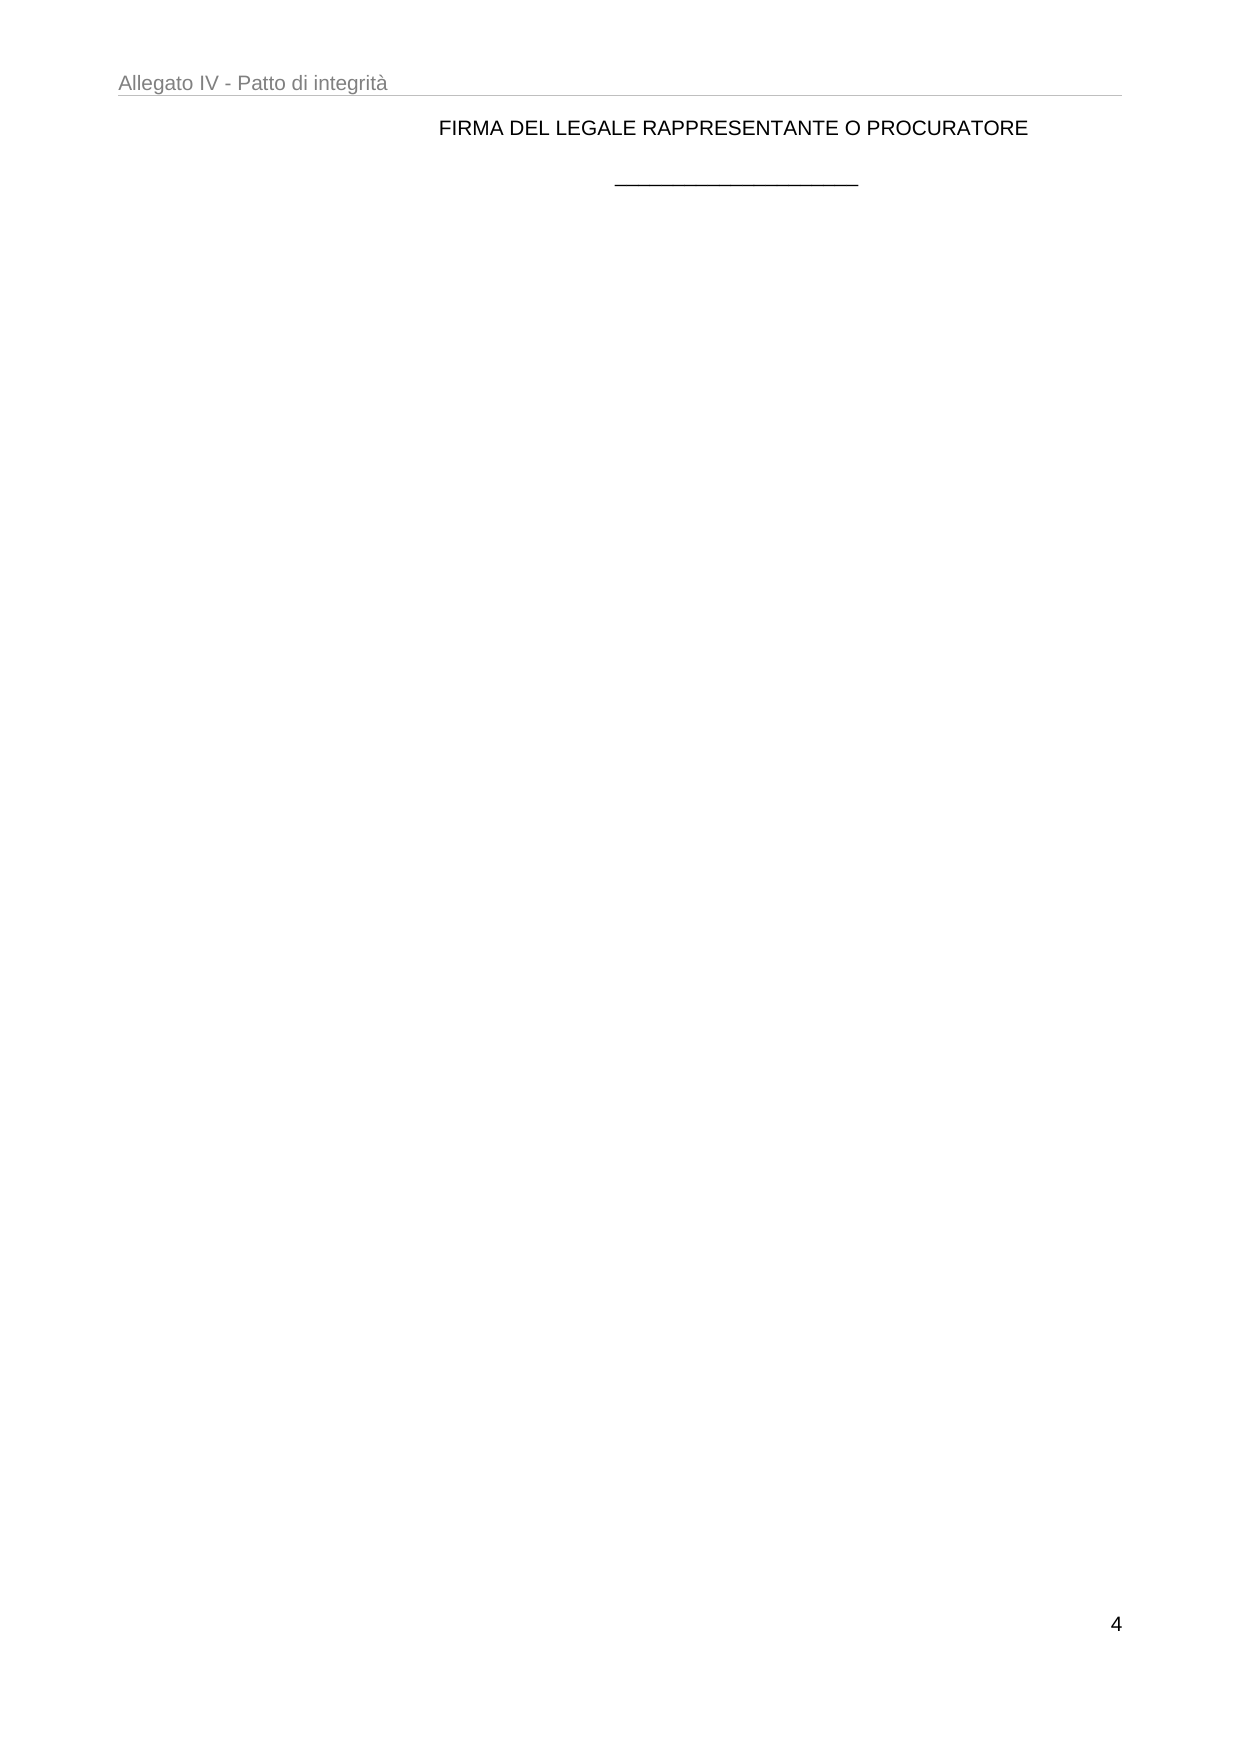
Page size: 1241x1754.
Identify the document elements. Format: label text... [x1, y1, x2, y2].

text _____________________ [339, 163, 1122, 187]
text FIRMA DEL LEGALE RAPPRESENTANTE O PROCURATORE [339, 115, 1122, 139]
